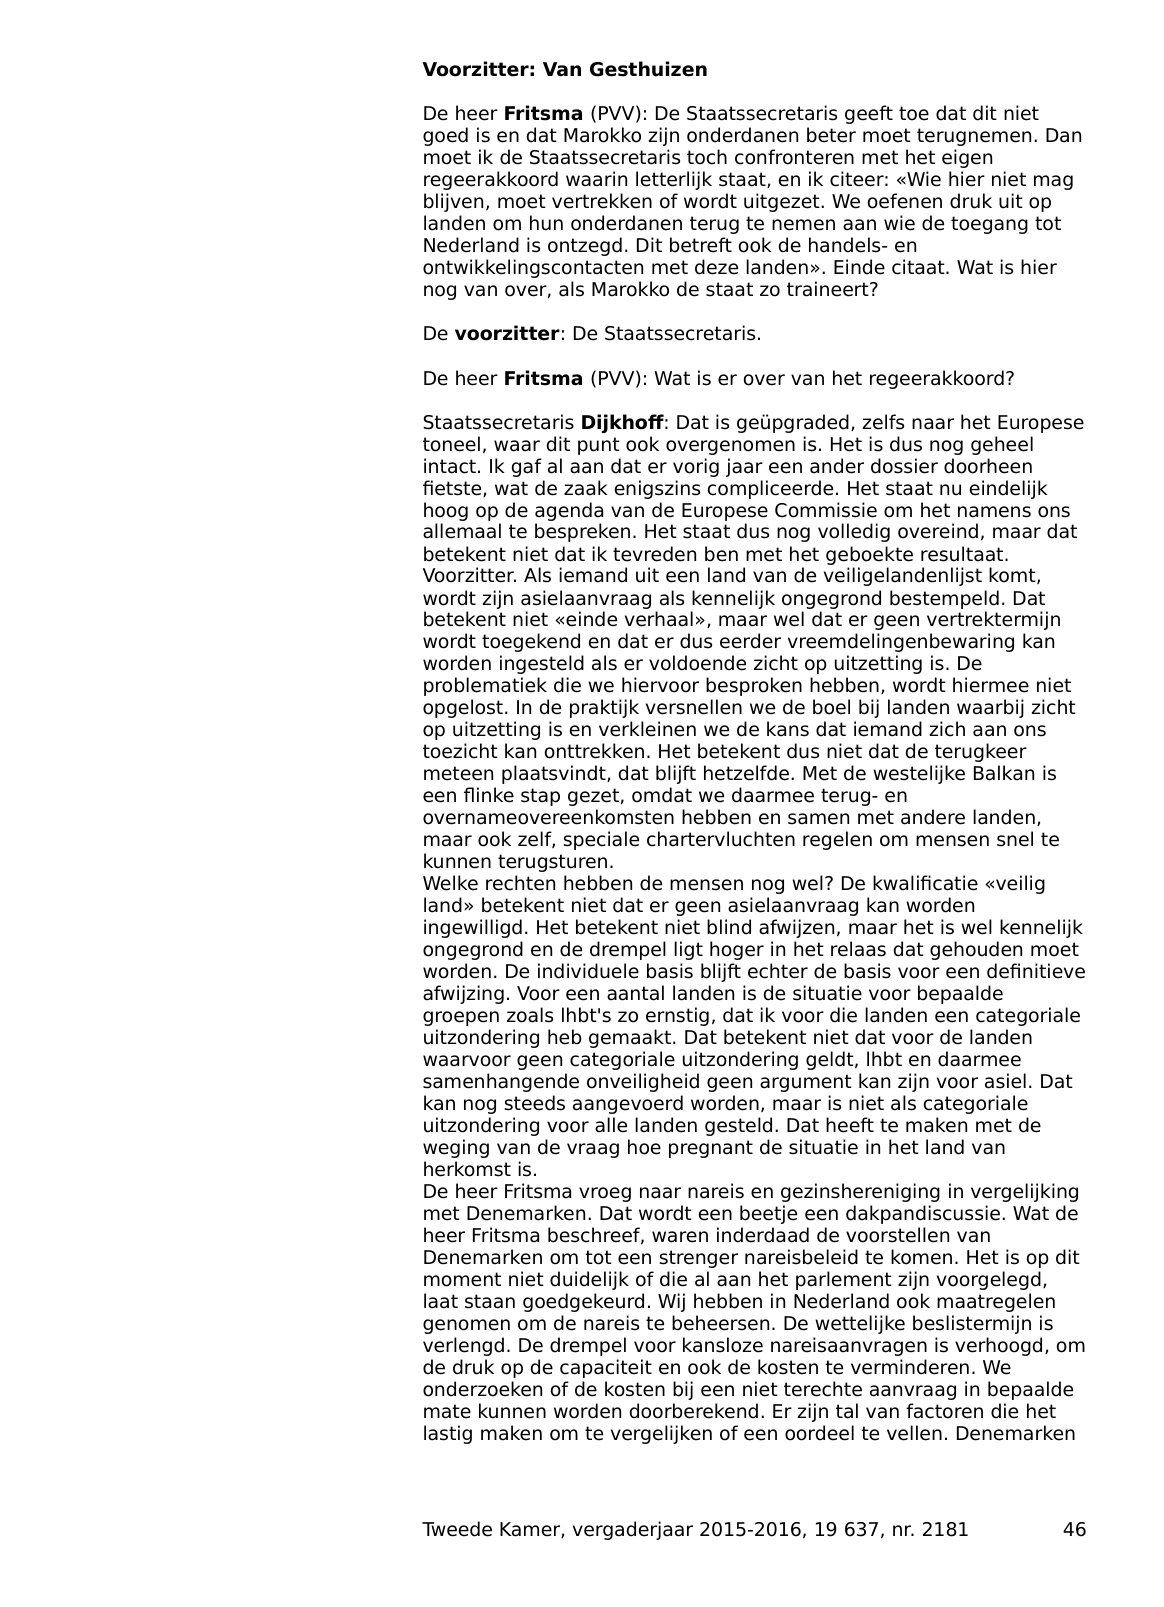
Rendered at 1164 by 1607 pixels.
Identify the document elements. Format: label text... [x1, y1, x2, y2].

text Staatssecretaris Dijkhoff: Dat is geüpgraded, zelfs naar het Europese toneel, waar dit punt ook overgenomen is. Het is dus nog geheel intact. Ik gaf al aan dat er vorig jaar een ander dossier doorheen fietste, wat de zaak enigszins compliceerde. Het staat nu eindelijk hoog op de agenda van de Europese Commissie om het namens ons allemaal te bespreken. Het staat dus nog volledig overeind, maar dat betekent niet dat ik tevreden ben met het geboekte resultaat. [422, 412, 1087, 565]
text Welke rechten hebben de mensen nog wel? De kwalificatie «veilig land» betekent niet dat er geen asielaanvraag kan worden ingewilligd. Het betekent niet blind afwijzen, maar het is wel kennelijk ongegrond en de drempel ligt hoger in het relaas dat gehouden moet worden. De individuele basis blijft echter de basis voor een definitieve afwijzing. Voor een aantal landen is de situatie voor bepaalde groepen zoals lhbt's zo ernstig, dat ik voor die landen een categoriale uitzondering heb gemaakt. Dat betekent niet dat voor de landen waarvoor geen categoriale uitzondering geldt, lhbt en daarmee samenhangende onveiligheid geen argument kan zijn voor asiel. Dat kan nog steeds aangevoerd worden, maar is niet als categoriale uitzondering voor alle landen gesteld. Dat heeft te maken met de weging van de vraag hoe pregnant de situatie in het land van herkomst is. [422, 873, 1087, 1181]
text De voorzitter: De Staatssecretaris. [422, 323, 1087, 345]
text De heer Fritsma (PVV): Wat is er over van het regeerakkoord? [422, 367, 1087, 389]
text De heer Fritsma (PVV): De Staatssecretaris geeft toe dat dit niet goed is en dat Marokko zijn onderdanen beter moet terugnemen. Dan moet ik de Staatssecretaris toch confronteren met het eigen regeerakkoord waarin letterlijk staat, en ik citeer: «Wie hier niet mag blijven, moet vertrekken of wordt uitgezet. We oefenen druk uit op landen om hun onderdanen terug te nemen aan wie de toegang tot Nederland is ontzegd. Dit betreft ook de handels- en ontwikkelingscontacten met deze landen». Einde citaat. Wat is hier nog van over, als Marokko de staat zo traineert? [422, 103, 1087, 301]
subtitle Voorzitter: Van Gesthuizen [422, 59, 1087, 81]
text Voorzitter. Als iemand uit een land van de veiligelandenlijst komt, wordt zijn asielaanvraag als kennelijk ongegrond bestempeld. Dat betekent niet «einde verhaal», maar wel dat er geen vertrektermijn wordt toegekend en dat er dus eerder vreemdelingenbewaring kan worden ingesteld als er voldoende zicht op uitzetting is. De problematiek die we hiervoor besproken hebben, wordt hiermee niet opgelost. In de praktijk versnellen we de boel bij landen waarbij zicht op uitzetting is en verkleinen we de kans dat iemand zich aan ons toezicht kan onttrekken. Het betekent dus niet dat de terugkeer meteen plaatsvindt, dat blijft hetzelfde. Met de westelijke Balkan is een flinke stap gezet, omdat we daarmee terug- en overnameovereenkomsten hebben en samen met andere landen, maar ook zelf, speciale chartervluchten regelen om mensen snel te kunnen terugsturen. [422, 565, 1087, 873]
text De heer Fritsma vroeg naar nareis en gezinshereniging in vergelijking met Denemarken. Dat wordt een beetje een dakpandiscussie. Wat de heer Fritsma beschreef, waren inderdaad de voorstellen van Denemarken om tot een strenger nareisbeleid te komen. Het is op dit moment niet duidelijk of die al aan het parlement zijn voorgelegd, laat staan goedgekeurd. Wij hebben in Nederland ook maatregelen genomen om de nareis te beheersen. De wettelijke beslistermijn is verlengd. De drempel voor kansloze nareisaanvragen is verhoogd, om de druk op de capaciteit en ook de kosten te verminderen. We onderzoeken of de kosten bij een niet terechte aanvraag in bepaalde mate kunnen worden doorberekend. Er zijn tal van factoren die het lastig maken om te vergelijken of een oordeel te vellen. Denemarken [422, 1181, 1087, 1444]
